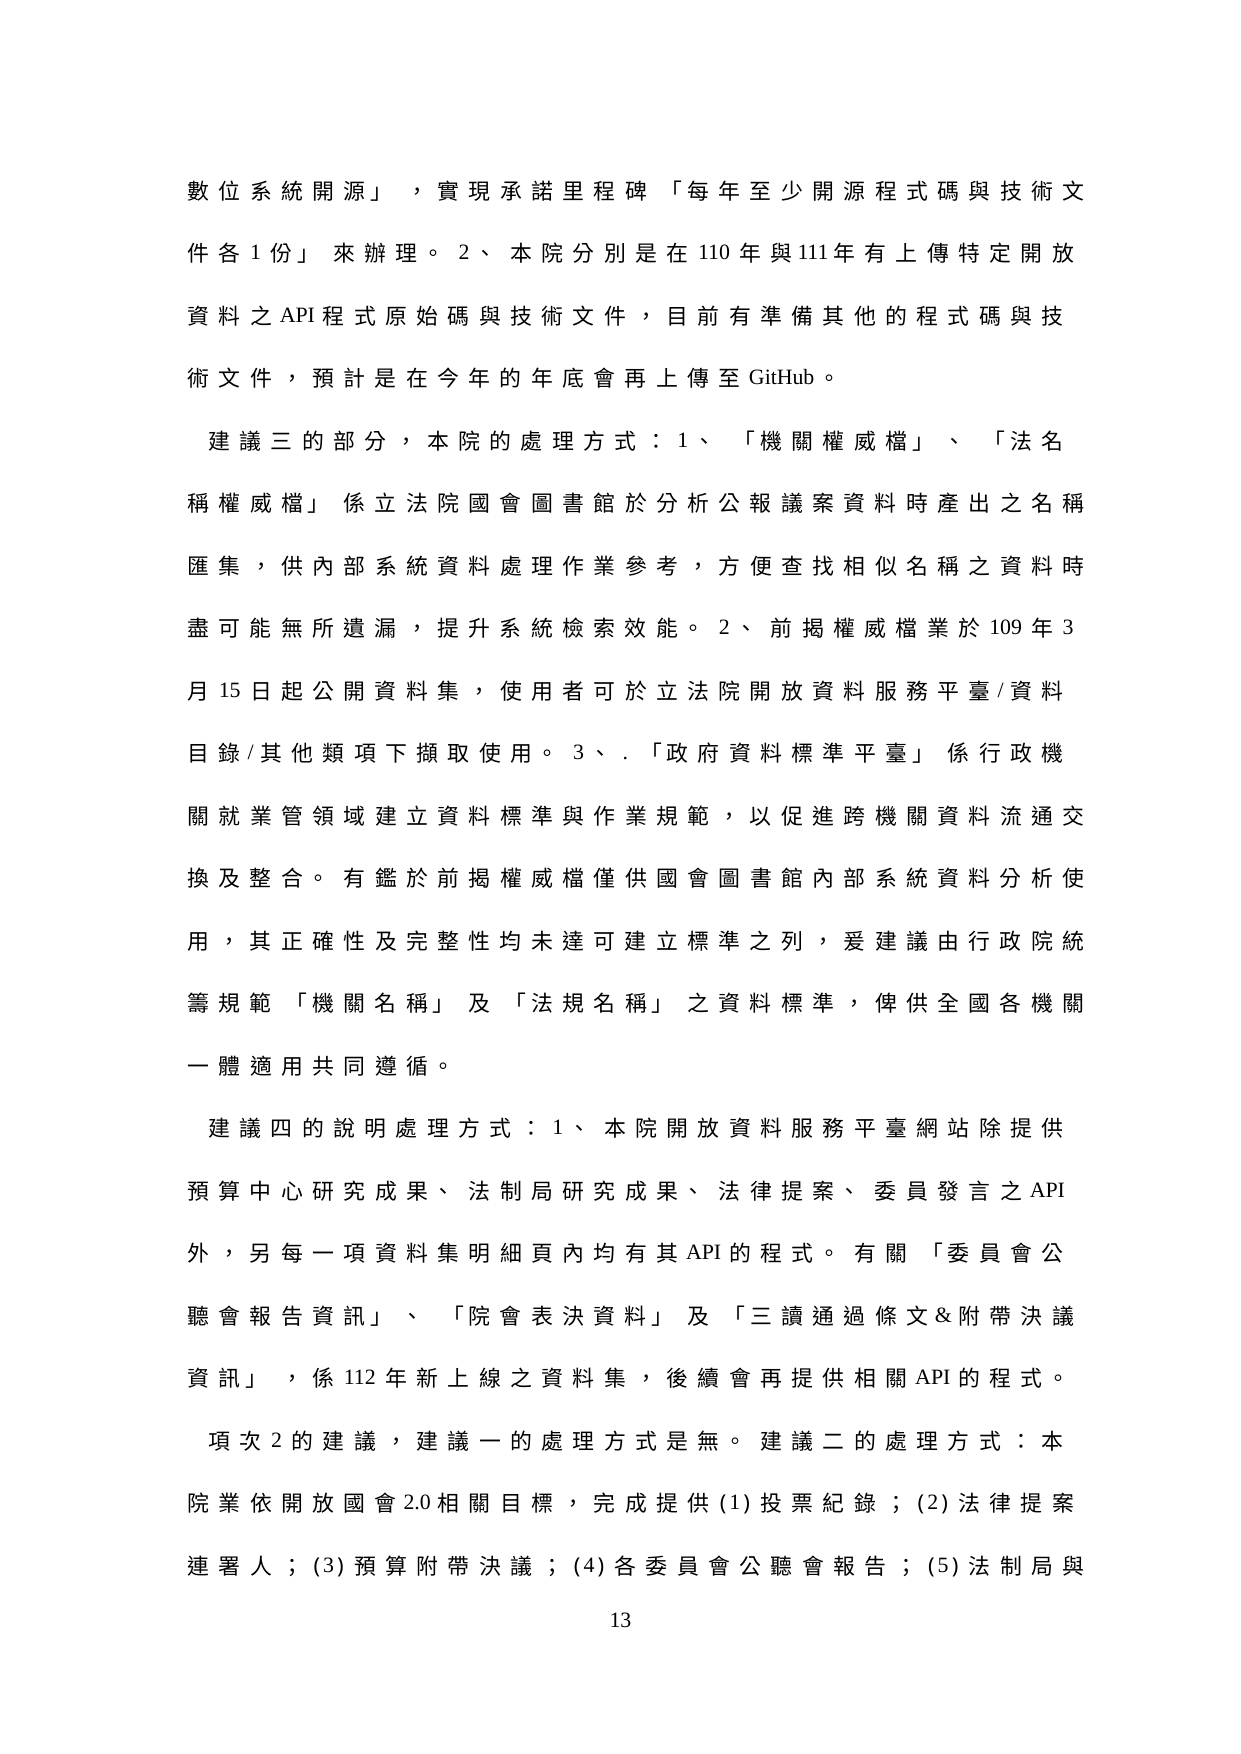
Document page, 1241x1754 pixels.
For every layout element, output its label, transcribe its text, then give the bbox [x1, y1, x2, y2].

text 項次2的建議，建議一的處理方式是無。建議二的處理方式：本院業依開放國會2.0相關目標，完成提供(1)投票紀錄；(2)法律提案連署人；(3)預算附帶決議；(4)各委員會公聽會報告；(5)法制局與 [173, 1408, 1089, 1596]
text 建議四的說明處理方式：1、本院開放資料服務平臺網站除提供預算中心研究成果、法制局研究成果、法律提案、委員發言之API外，另每一項資料集明細頁內均有其API的程式。有關「委員會公聽會報告資訊」、「院會表決資料」及「三讀通過條文&附帶決議資訊」，係112年新上線之資料集，後續會再提供相關API的程式。 [173, 1096, 1089, 1408]
text 建議三的部分，本院的處理方式：1、「機關權威檔」、「法名稱權威檔」係立法院國會圖書館於分析公報議案資料時產出之名稱匯集，供內部系統資料處理作業參考，方便查找相似名稱之資料時盡可能無所遺漏，提升系統檢索效能。2、前揭權威檔業於109年3月15日起公開資料集，使用者可於立法院開放資料服務平臺/資料目錄/其他類項下擷取使用。3、.「政府資料標準平臺」係行政機關就業管領域建立資料標準與作業規範，以促進跨機關資料流通交換及整合。有鑑於前揭權威檔僅供國會圖書館內部系統資料分析使用，其正確性及完整性均未達可建立標準之列，爰建議由行政院統籌規範「機關名稱」及「法規名稱」之資料標準，俾供全國各機關一體適用共同遵循。 [173, 408, 1089, 1096]
text 數位系統開源」，實現承諾里程碑「每年至少開源程式碼與技術文件各1份」來辦理。2、本院分別是在110年與111年有上傳特定開放資料之API程式原始碼與技術文件，目前有準備其他的程式碼與技術文件，預計是在今年的年底會再上傳至GitHub。 [173, 158, 1089, 408]
